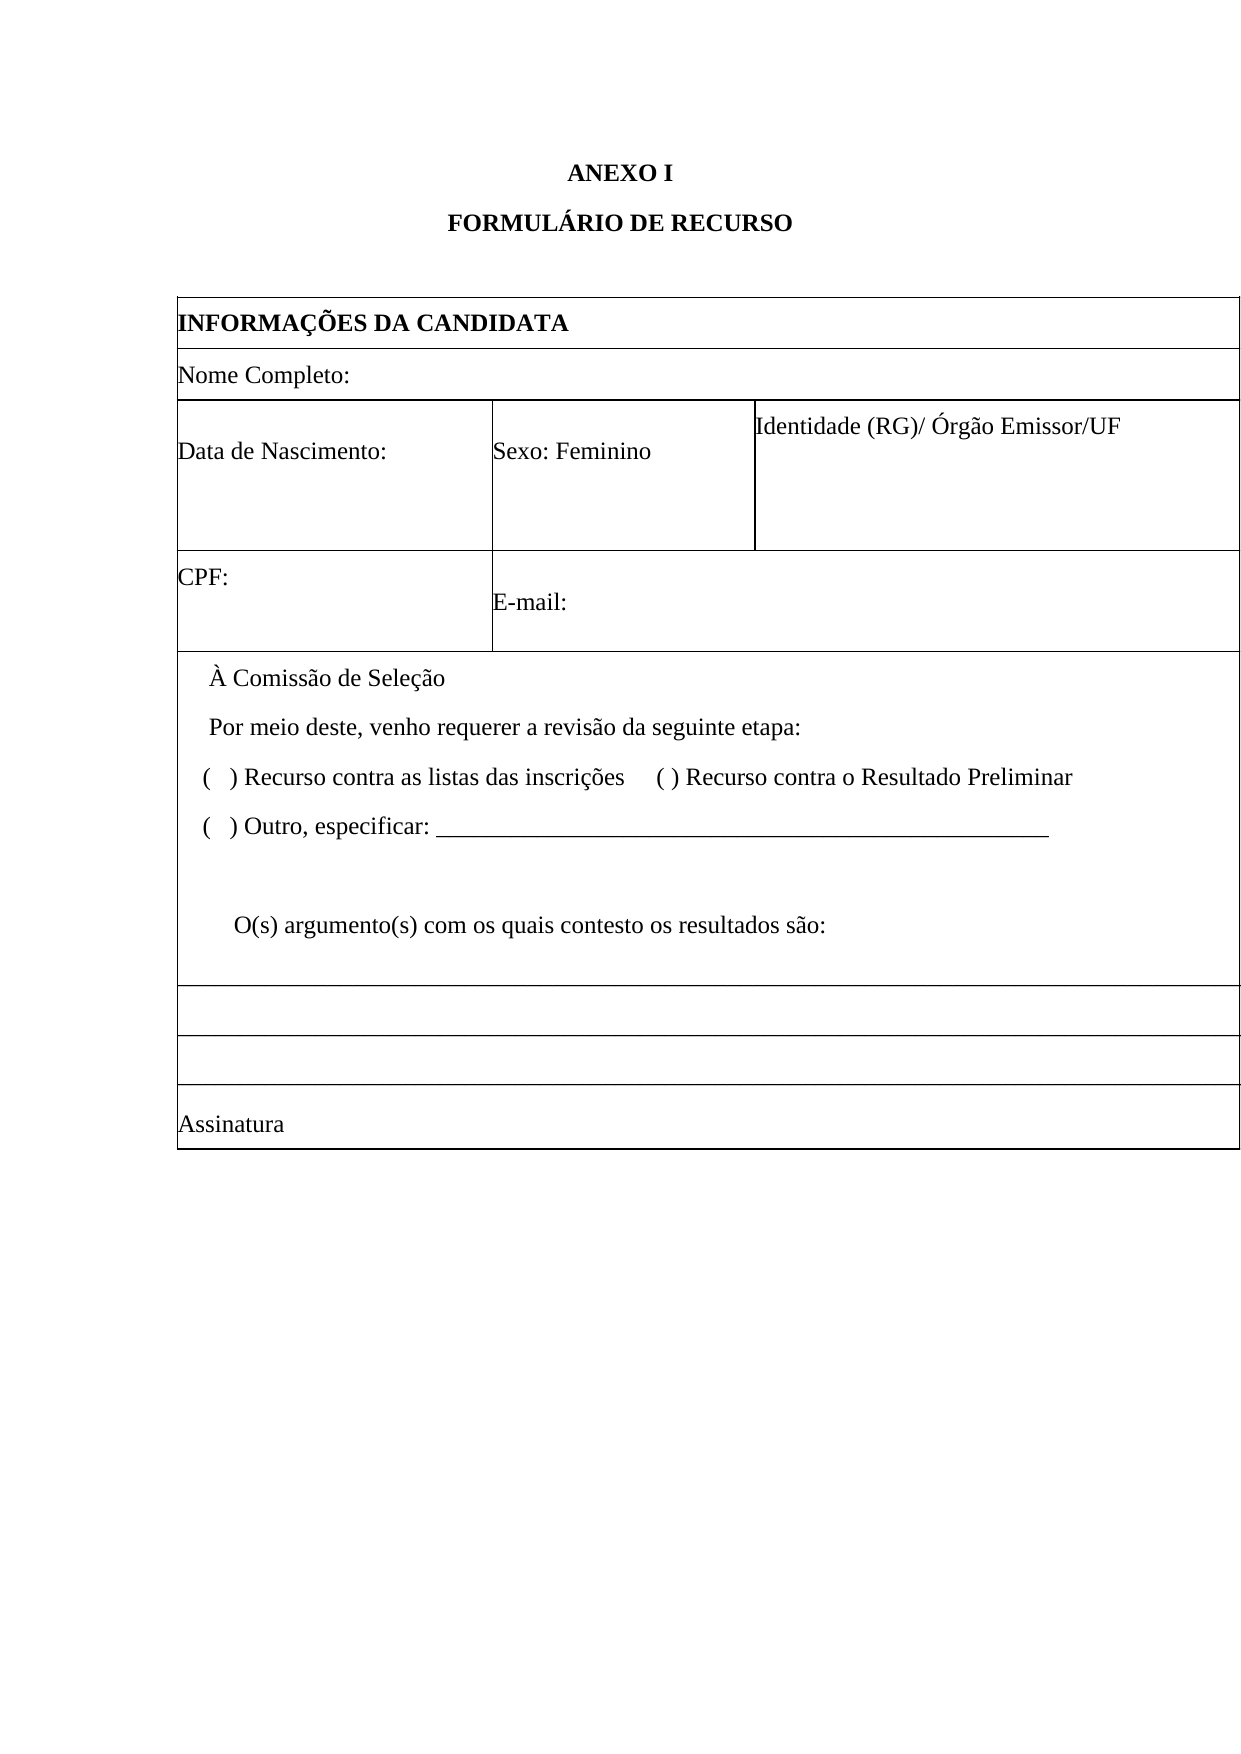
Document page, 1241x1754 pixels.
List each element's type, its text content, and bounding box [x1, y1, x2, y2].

text ANEXO I [177, 158, 1063, 187]
table_cell Identidade (RG)/ Órgão Emissor/UF [756, 401, 1239, 549]
text FORMULÁRIO DE RECURSO [177, 208, 1063, 236]
table_cell CPF: [178, 551, 492, 651]
table_cell E-mail: [493, 551, 1239, 651]
table_cell Nome Completo: [178, 349, 1239, 399]
table_cell Sexo: Feminino [493, 401, 754, 549]
table_cell À Comissão de Seleção Por meio deste, venho requerer a revisão da seguinte etapa: ( ) Recurso contra as listas das inscrições ( ) Recurso contra o Resultado Preliminar ( ) Outro, especificar: _________________________________________________ O(s) argumento(s) com os quais contesto os resultados são: _________________________________________________________________________________________________ _________________________________________________________________________________________________ ________________________________________________________________________________________________ Assinatura [178, 986, 1239, 1035]
table_cell À Comissão de Seleção Por meio deste, venho requerer a revisão da seguinte etapa: ( ) Recurso contra as listas das inscrições ( ) Recurso contra o Resultado Preliminar ( ) Outro, especificar: _________________________________________________ O(s) argumento(s) com os quais contesto os resultados são: _________________________________________________________________________________________________ _________________________________________________________________________________________________ ________________________________________________________________________________________________ Assinatura [178, 652, 1239, 985]
table_cell À Comissão de Seleção Por meio deste, venho requerer a revisão da seguinte etapa: ( ) Recurso contra as listas das inscrições ( ) Recurso contra o Resultado Preliminar ( ) Outro, especificar: _________________________________________________ O(s) argumento(s) com os quais contesto os resultados são: _________________________________________________________________________________________________ _________________________________________________________________________________________________ ________________________________________________________________________________________________ Assinatura [178, 1085, 1239, 1148]
table_cell À Comissão de Seleção Por meio deste, venho requerer a revisão da seguinte etapa: ( ) Recurso contra as listas das inscrições ( ) Recurso contra o Resultado Preliminar ( ) Outro, especificar: _________________________________________________ O(s) argumento(s) com os quais contesto os resultados são: _________________________________________________________________________________________________ _________________________________________________________________________________________________ ________________________________________________________________________________________________ Assinatura [178, 1036, 1239, 1084]
table_header INFORMAÇÕES DA CANDIDATA [178, 298, 1239, 348]
table_cell Data de Nascimento: [178, 401, 492, 549]
